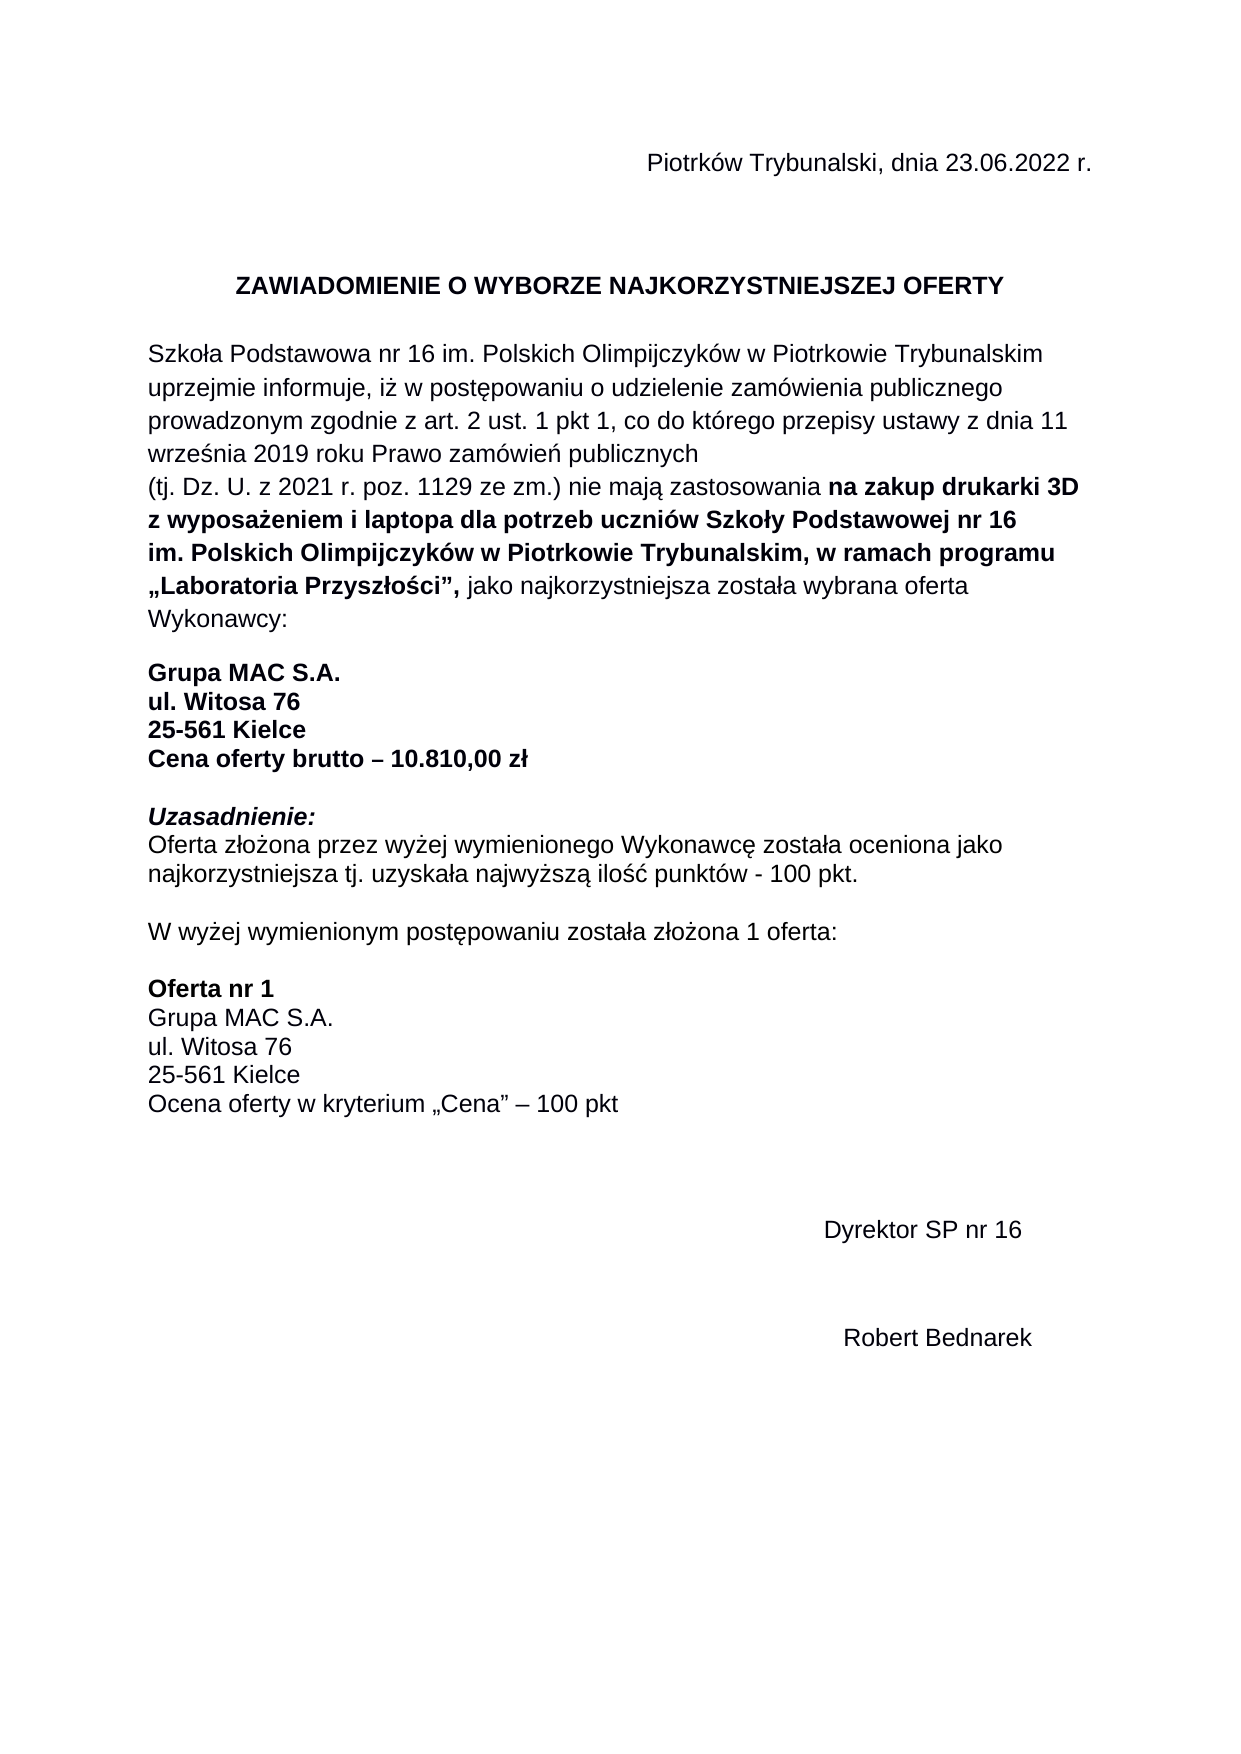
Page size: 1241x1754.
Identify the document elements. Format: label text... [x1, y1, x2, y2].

text Grupa MAC S.A. [148, 1003, 1093, 1032]
text Dyrektor SP nr 16 [753, 1215, 1093, 1244]
text 25-561 Kielce [148, 715, 1093, 744]
text Oferta złożona przez wyżej wymienionego Wykonawcę została oceniona jako najkorzystniejsza tj. uzyskała najwyższą ilość punktów - 100 pkt. [148, 830, 1093, 888]
text Robert Bednarek [783, 1323, 1093, 1351]
text Cena oferty brutto – 10.810,00 zł [148, 744, 1093, 773]
text Grupa MAC S.A. [148, 658, 1093, 687]
text ul. Witosa 76 [148, 1032, 1093, 1060]
text Szkoła Podstawowa nr 16 im. Polskich Olimpijczyków w Piotrkowie Trybunalskim uprzejmie informuje, iż w postępowaniu o udzielenie zamówienia publicznego prowadzonym zgodnie z art. 2 ust. 1 pkt 1, co do którego przepisy ustawy z dnia 11 września 2019 roku Prawo zamówień publicznych (tj. Dz. U. z 2021 r. poz. 1129 ze zm.) nie mają zastosowania na zakup drukarki 3D z wyposażeniem i laptopa dla potrzeb uczniów Szkoły Podstawowej nr 16 im. Polskich Olimpijczyków w Piotrkowie Trybunalskim, w ramach programu „Laboratoria Przyszłości”, jako najkorzystniejsza została wybrana oferta Wykonawcy: [148, 338, 1093, 633]
text ZAWIADOMIENIE O WYBORZE NAJKORZYSTNIEJSZEJ OFERTY [148, 271, 1093, 300]
text W wyżej wymienionym postępowaniu została złożona 1 oferta: [148, 917, 1093, 945]
text Uzasadnienie: [148, 802, 1093, 830]
text ul. Witosa 76 [148, 687, 1093, 715]
text Oferta nr 1 [148, 974, 1093, 1003]
text Ocena oferty w kryterium „Cena” – 100 pkt [148, 1089, 1093, 1118]
text Piotrków Trybunalski, dnia 23.06.2022 r. [148, 148, 1093, 176]
text 25-561 Kielce [148, 1060, 1093, 1089]
